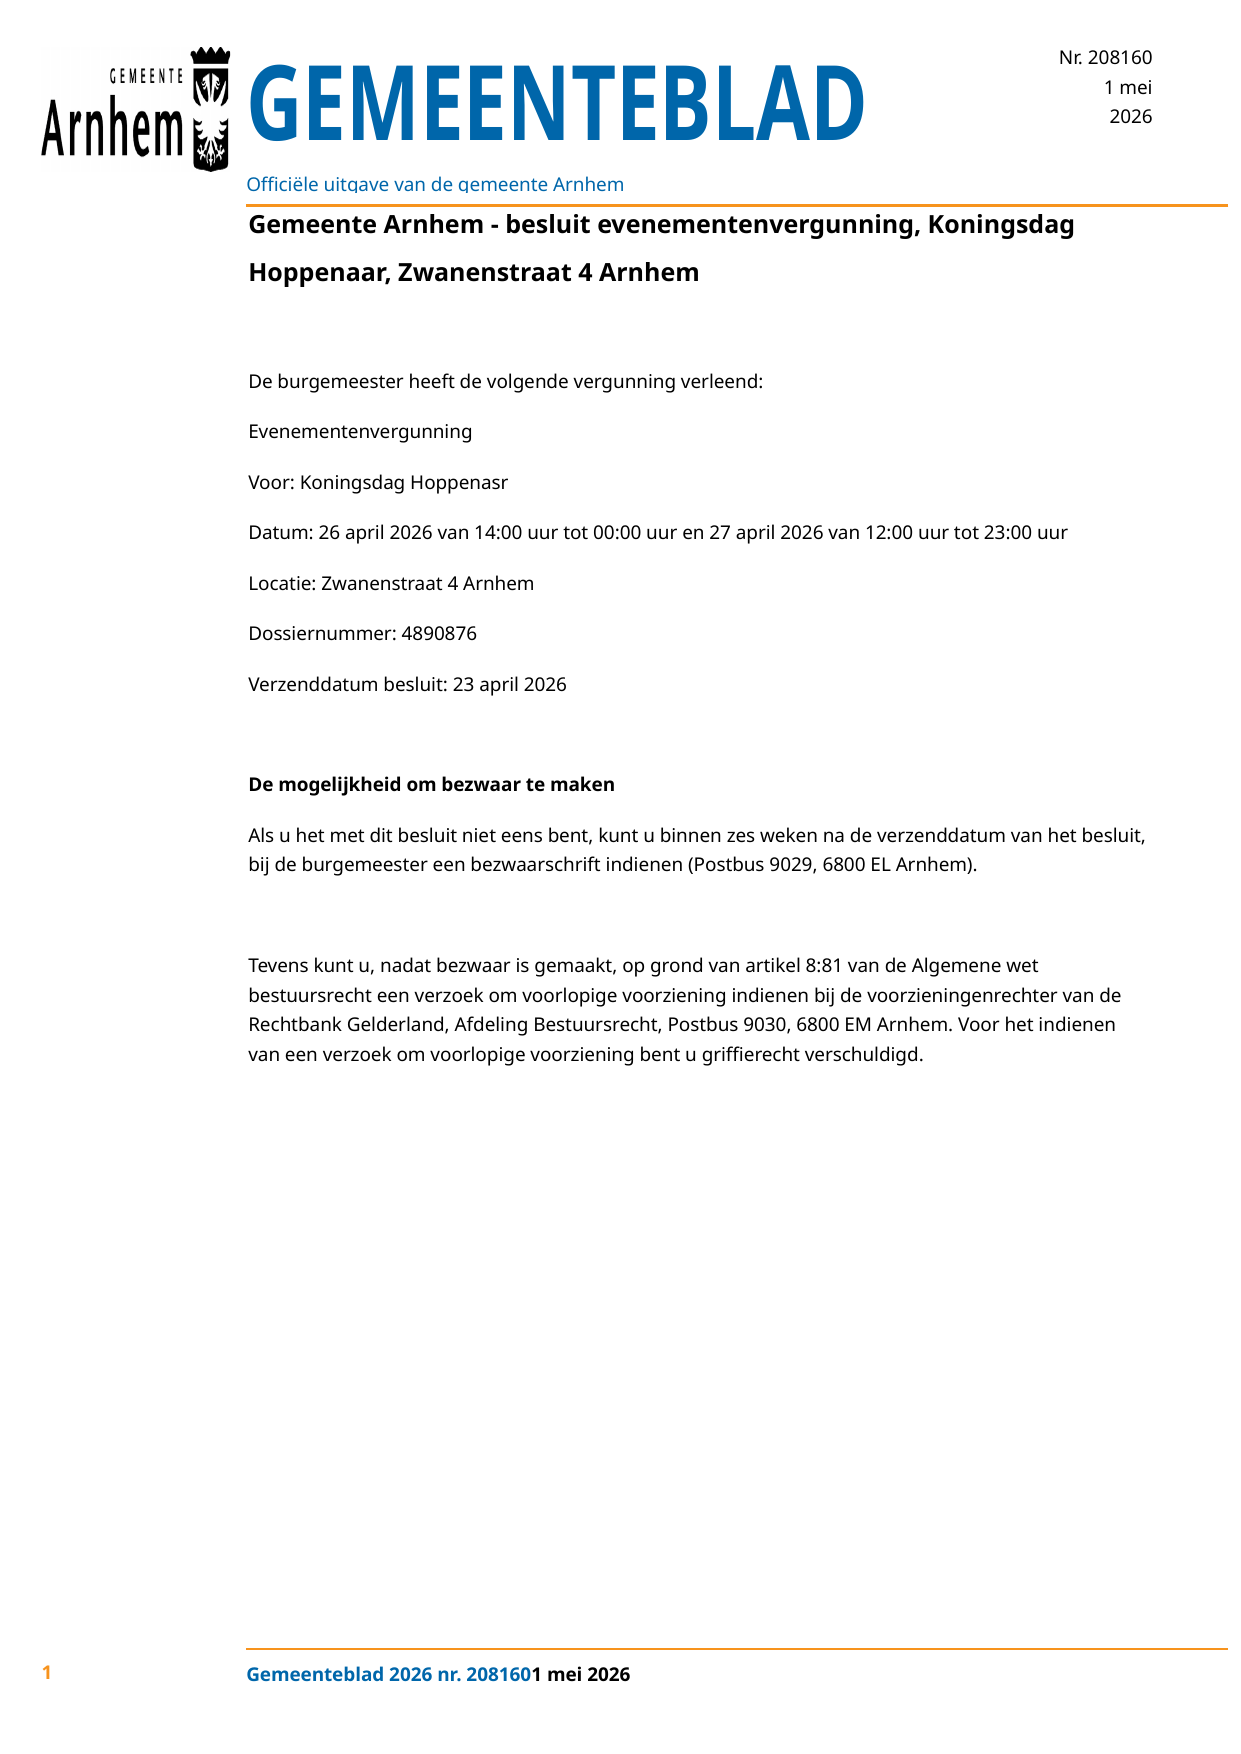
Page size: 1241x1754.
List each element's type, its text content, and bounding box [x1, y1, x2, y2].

text Datum: 26 april 2026 van 14:00 uur tot 00:00 uur en 27 april 2026 van 12:00 uur tot 23:00 uur [248, 519, 1152, 545]
picture [41, 47, 231, 172]
text De mogelijkheid om bezwaar te maken [248, 772, 1152, 797]
text De burgemeester heeft de volgende vergunning verleend: [248, 368, 1152, 394]
text Locatie: Zwanenstraat 4 Arnhem [248, 570, 1152, 596]
text Tevens kunt u, nadat bezwaar is gemaakt, op grond van artikel 8:81 van de Algemene wet bestuursrecht een verzoek om voorlopige voorziening indienen bij de voorzieningenrechter van de Rechtbank Gelderland, Afdeling Bestuursrecht, Postbus 9030, 6800 EM Arnhem. Voor het indienen van een verzoek om voorlopige voorziening bent u griffierecht verschuldigd. [248, 952, 1152, 1067]
text Als u het met dit besluit niet eens bent, kunt u binnen zes weken na de verzenddatum van het besluit, bij de burgemeester een bezwaarschrift indienen (Postbus 9029, 6800 EL Arnhem). [248, 822, 1152, 877]
text Evenementenvergunning [248, 419, 1152, 444]
text Dossiernummer: 4890876 [248, 620, 1152, 646]
text Voor: Koningsdag Hoppenasr [248, 469, 1152, 495]
text Gemeente Arnhem - besluit evenementenvergunning, Koningsdag Hoppenaar, Zwanenstraat 4 Arnhem [248, 207, 1152, 288]
text Verzenddatum besluit: 23 april 2026 [248, 671, 1152, 697]
